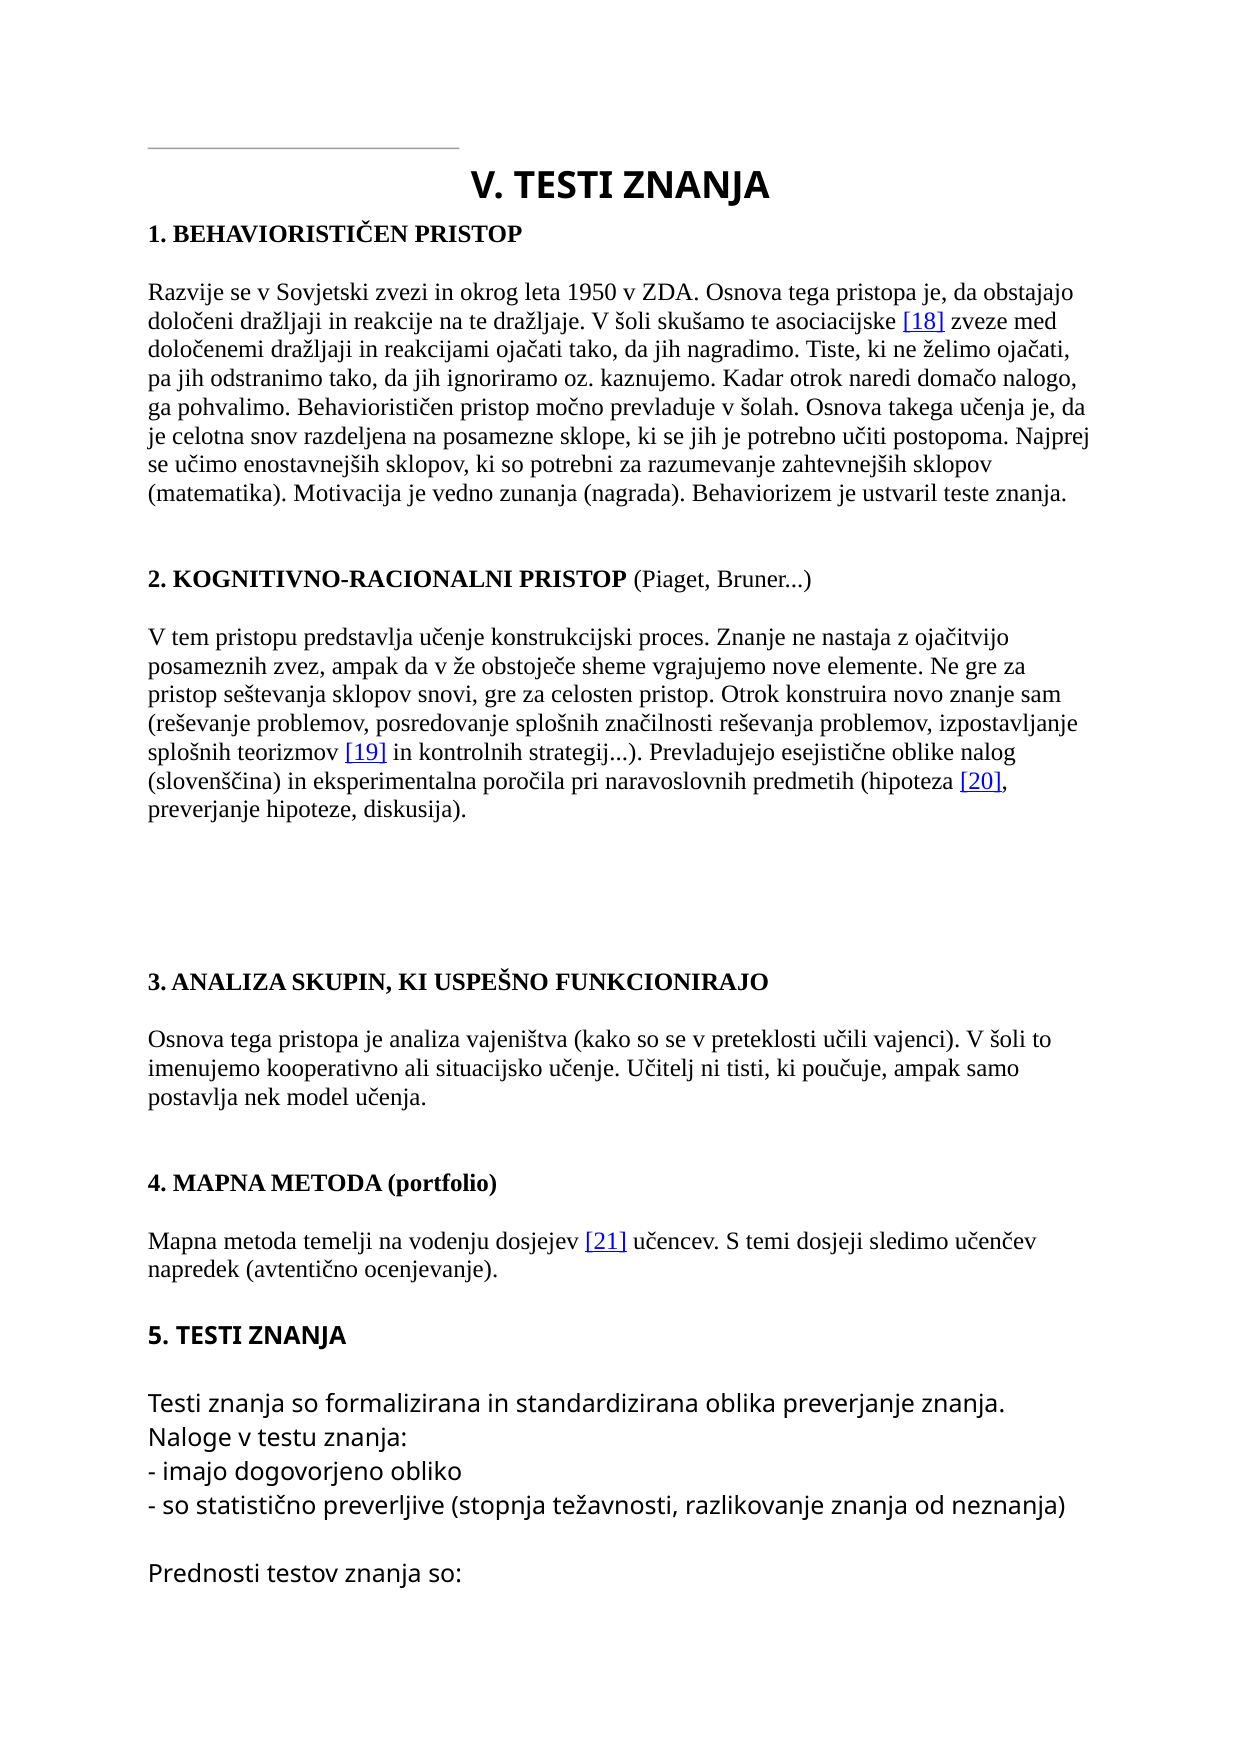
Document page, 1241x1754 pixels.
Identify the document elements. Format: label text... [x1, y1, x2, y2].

subtitle V. TESTI ZNANJA [148, 158, 1093, 209]
text 1. BEHAVIORISTIČEN PRISTOP Razvije se v Sovjetski zvezi in okrog leta 1950 v ZDA. Osnova tega pristopa je, da obstajajo določeni dražljaji in reakcije na te dražljaje. V šoli skušamo te asociacijske [18] zveze med določenemi dražljaji in reakcijami ojačati tako, da jih nagradimo. Tiste, ki ne želimo ojačati, pa jih odstranimo tako, da jih ignoriramo oz. kaznujemo. Kadar otrok naredi domačo nalogo, ga pohvalimo. Behaviorističen pristop močno prevladuje v šolah. Osnova takega učenja je, da je celotna snov razdeljena na posamezne sklope, ki se jih je potrebno učiti postopoma. Najprej se učimo enostavnejših sklopov, ki so potrebni za razumevanje zahtevnejših sklopov (matematika). Motivacija je vedno zunanja (nagrada). Behaviorizem je ustvaril teste znanja. 2. KOGNITIVNO-RACIONALNI PRISTOP (Piaget, Bruner...) V tem pristopu predstavlja učenje konstrukcijski proces. Znanje ne nastaja z ojačitvijo posameznih zvez, ampak da v že obstoječe sheme vgrajujemo nove elemente. Ne gre za pristop seštevanja sklopov snovi, gre za celosten pristop. Otrok konstruira novo znanje sam (reševanje problemov, posredovanje splošnih značilnosti reševanja problemov, izpostavljanje splošnih teorizmov [19] in kontrolnih strategij...). Prevladujejo esejistične oblike nalog (slovenščina) in eksperimentalna poročila pri naravoslovnih predmetih (hipoteza [20], preverjanje hipoteze, diskusija). [148, 219, 1093, 852]
text 5. TESTI ZNANJA Testi znanja so formalizirana in standardizirana oblika preverjanje znanja. Naloge v testu znanja: - imajo dogovorjeno obliko - so statistično preverljive (stopnja težavnosti, razlikovanje znanja od neznanja) Prednosti testov znanja so: [148, 1283, 1093, 1590]
text 3. ANALIZA SKUPIN, KI USPEŠNO FUNKCIONIRAJO Osnova tega pristopa je analiza vajeništva (kako so se v preteklosti učili vajenci). V šoli to imenujemo kooperativno ali situacijsko učenje. Učitelj ni tisti, ki poučuje, ampak samo postavlja nek model učenja. 4. MAPNA METODA (portfolio) Mapna metoda temelji na vodenju dosjejev [21] učencev. S temi dosjeji sledimo učenčev napredek (avtentično ocenjevanje). [148, 909, 1093, 1283]
